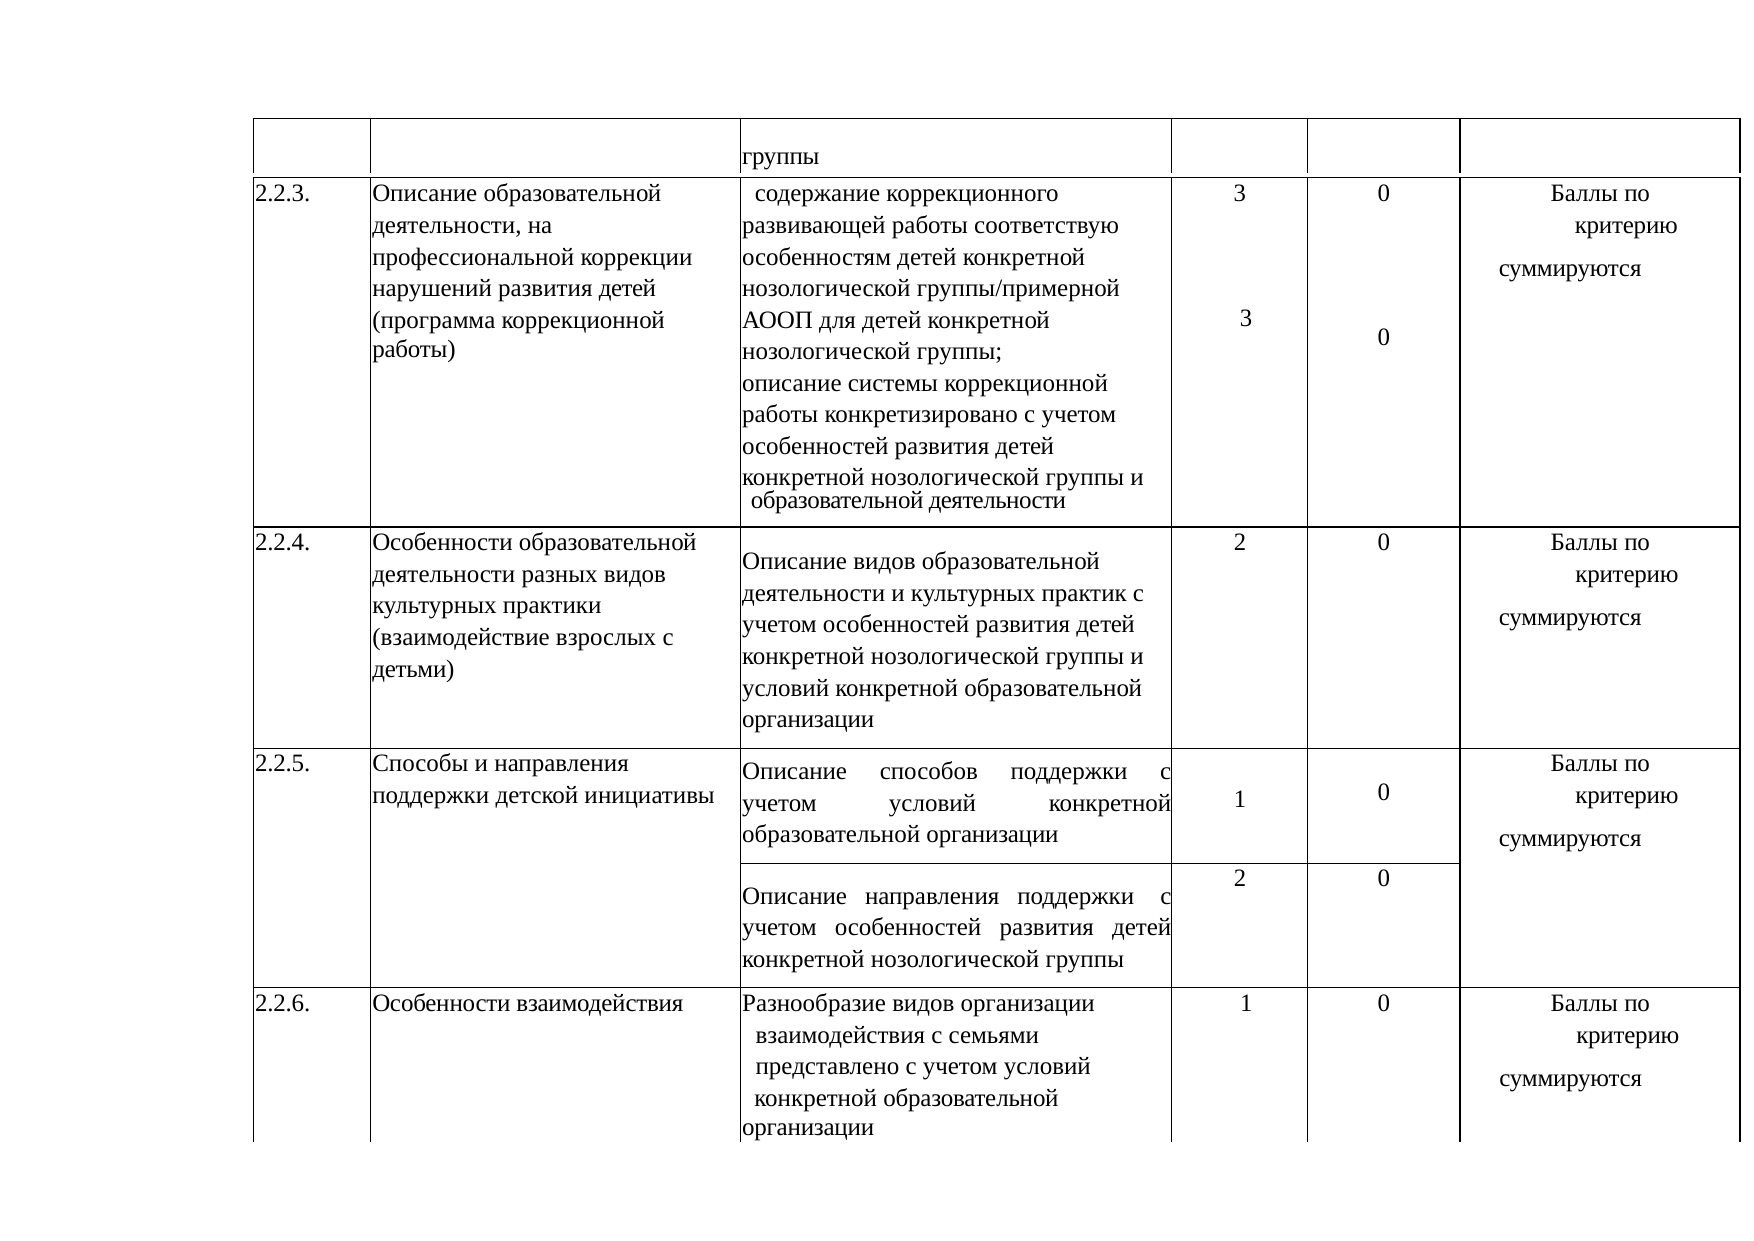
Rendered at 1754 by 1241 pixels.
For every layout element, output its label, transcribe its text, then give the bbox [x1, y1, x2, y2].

table_cell группы [741, 119, 1171, 173]
table_cell 0 [1308, 988, 1459, 1142]
table_header 3 3 [1172, 178, 1307, 526]
table_cell 2 [1172, 864, 1307, 987]
table_cell 2 [1172, 528, 1307, 747]
table_header 0 0 [1308, 178, 1459, 526]
table_cell 1 [1172, 988, 1307, 1142]
table_cell Описание видов образовательной деятельности и культурных практик с учетом особенностей развития детей конкретной нозологической группы и условий конкретной образовательной организации [741, 528, 1171, 747]
table_cell 2.2.6. [254, 988, 370, 1142]
table_cell [254, 119, 370, 173]
table_cell [1172, 119, 1307, 173]
table_cell [1461, 119, 1739, 173]
table_cell Описание способов поддержки с учетом условий конкретной образовательной организации [741, 749, 1171, 862]
table_cell 0 [1308, 864, 1459, 987]
table_cell Описание направления поддержки с учетом особенностей развития детей конкретной нозологической группы [741, 864, 1171, 987]
table_cell 2.2.4. [254, 528, 370, 747]
table_cell Баллы по критерию суммируются [1461, 749, 1739, 987]
table_cell Баллы по критерию суммируются [1461, 988, 1739, 1142]
table_cell 0 [1308, 528, 1459, 747]
table_header содержание коррекционного развивающей работы соответствую особенностям детей конкретной нозологической группы/примерной АООП для детей конкретной нозологической группы; описание системы коррекционной работы конкретизировано с учетом особенностей развития детей конкретной нозологической группы и образовательной деятельности [741, 178, 1171, 526]
table_cell [1308, 119, 1459, 173]
table_header 2.2.3. [254, 178, 370, 526]
table_header Описание образовательной деятельности, на профессиональной коррекции нарушений развития детей (программа коррекционной работы) [371, 178, 740, 526]
table_cell Особенности взаимодействия [371, 988, 740, 1142]
table_cell Разнообразие видов организации взаимодействия с семьями представлено с учетом условий конкретной образовательной организации [741, 988, 1171, 1142]
table_cell 1 [1172, 749, 1307, 862]
table_cell Особенности образовательной деятельности разных видов культурных практики (взаимодействие взрослых с детьми) [371, 528, 740, 747]
table_cell 2.2.5. [254, 749, 370, 987]
table_cell 0 [1308, 749, 1459, 862]
table_cell [371, 119, 740, 173]
table_cell Способы и направления поддержки детской инициативы [371, 749, 740, 987]
table_header Баллы по критерию суммируются [1461, 178, 1739, 526]
table_cell Баллы по критерию суммируются [1461, 528, 1739, 747]
